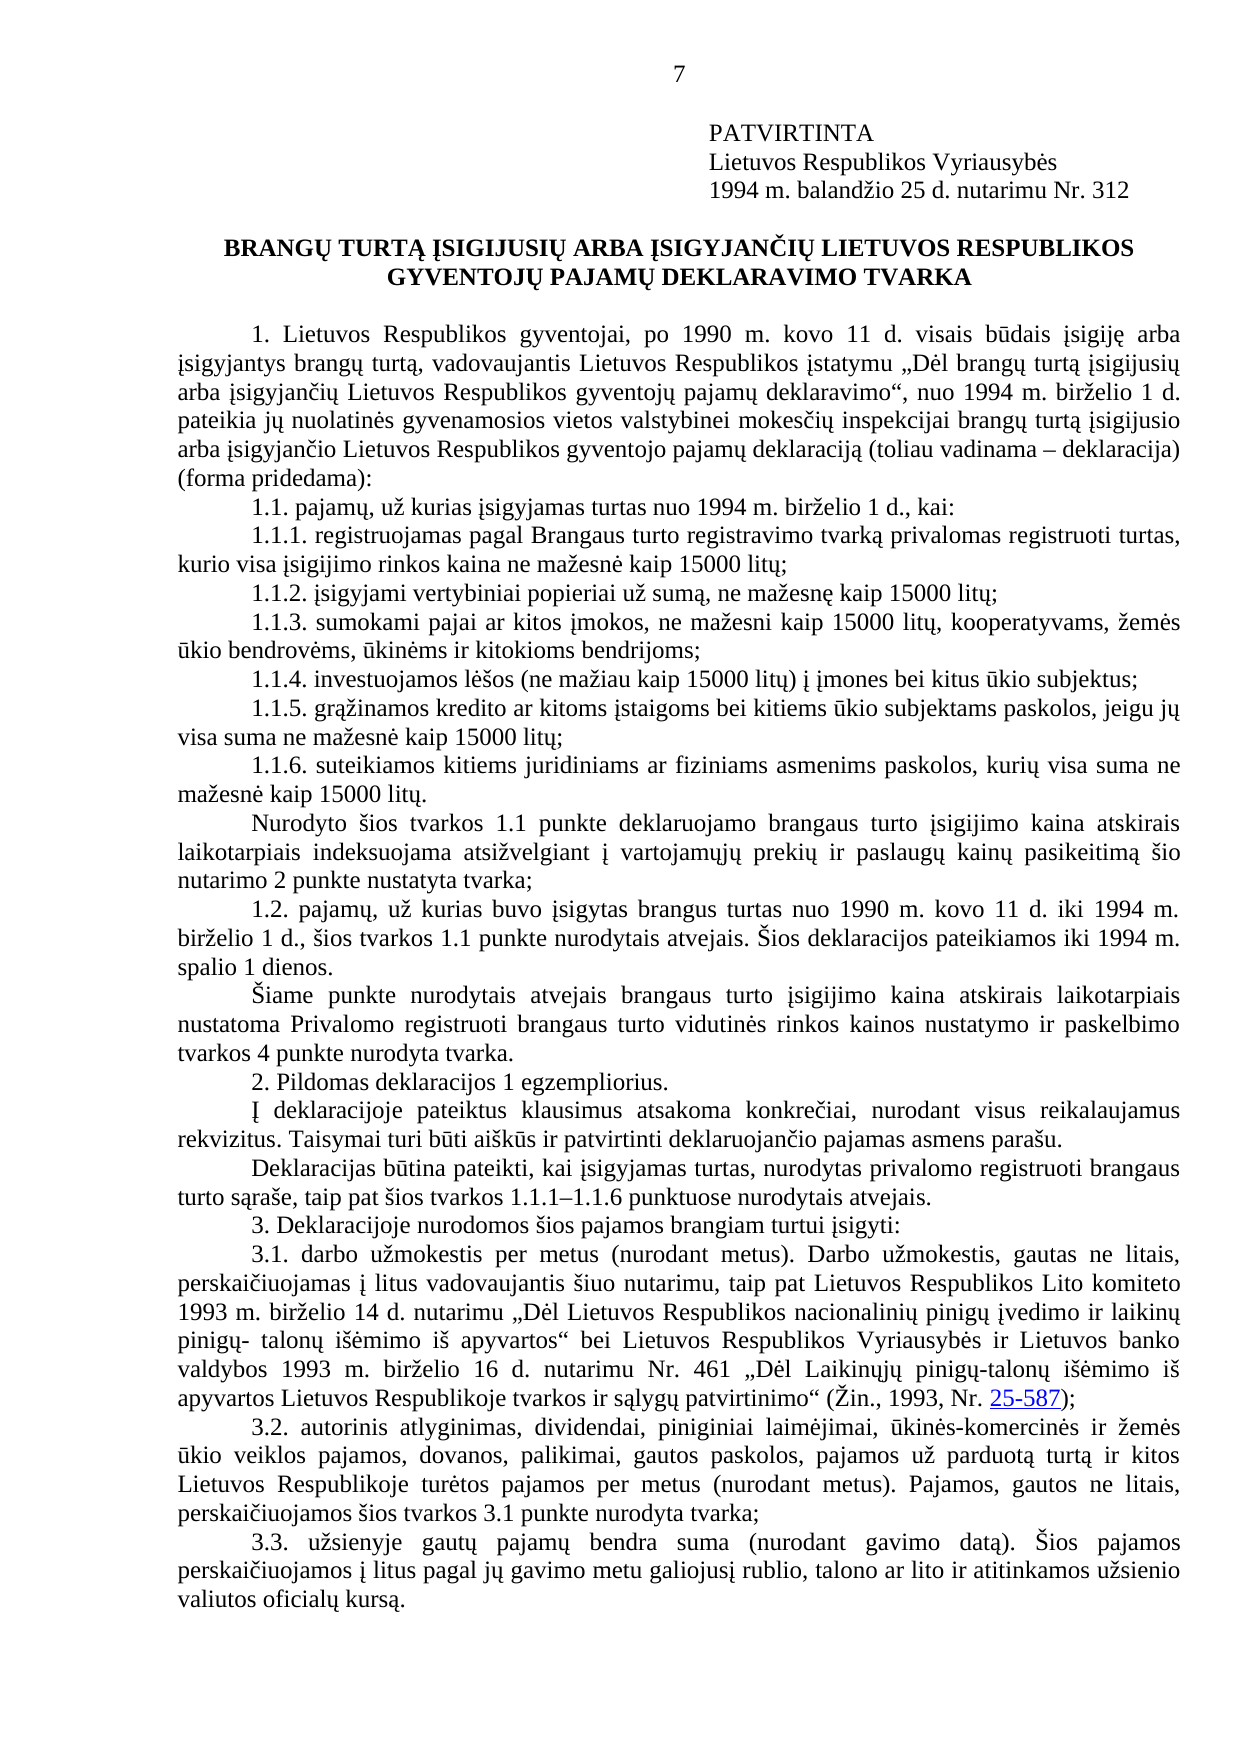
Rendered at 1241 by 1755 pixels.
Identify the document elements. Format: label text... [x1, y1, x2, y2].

text 3.2. autorinis atlyginimas, dividendai, piniginiai laimėjimai, ūkinės-komercinės ir žemės ūkio veiklos pajamos, dovanos, palikimai, gautos paskolos, pajamos už parduotą turtą ir kitos Lietuvos Respublikoje turėtos pajamos per metus (nurodant metus). Pajamos, gautos ne litais, perskaičiuojamos šios tvarkos 3.1 punkte nurodyta tvarka; [177, 1412, 1181, 1527]
text Į deklaracijoje pateiktus klausimus atsakoma konkrečiai, nurodant visus reikalaujamus rekvizitus. Taisymai turi būti aiškūs ir patvirtinti deklaruojančio pajamas asmens parašu. [177, 1096, 1181, 1153]
text 1994 m. balandžio 25 d. nutarimu Nr. 312 [177, 176, 1181, 204]
text Nurodyto šios tvarkos 1.1 punkte deklaruojamo brangaus turto įsigijimo kaina atskirais laikotarpiais indeksuojama atsižvelgiant į vartojamųjų prekių ir paslaugų kainų pasikeitimą šio nutarimo 2 punkte nustatyta tvarka; [177, 808, 1181, 894]
text 2. Pildomas deklaracijos 1 egzempliorius. [177, 1067, 1181, 1096]
text 3.1. darbo užmokestis per metus (nurodant metus). Darbo užmokestis, gautas ne litais, perskaičiuojamas į litus vadovaujantis šiuo nutarimu, taip pat Lietuvos Respublikos Lito komiteto 1993 m. birželio 14 d. nutarimu „Dėl Lietuvos Respublikos nacionalinių pinigų įvedimo ir laikinų pinigų- talonų išėmimo iš apyvartos“ bei Lietuvos Respublikos Vyriausybės ir Lietuvos banko valdybos 1993 m. birželio 16 d. nutarimu Nr. 461 „Dėl Laikinųjų pinigų-talonų išėmimo iš apyvartos Lietuvos Respublikoje tvarkos ir sąlygų patvirtinimo“ (Žin., 1993, Nr. 25-587); [177, 1239, 1181, 1412]
text 1.1.1. registruojamas pagal Brangaus turto registravimo tvarką privalomas registruoti turtas, kurio visa įsigijimo rinkos kaina ne mažesnė kaip 15000 litų; [177, 521, 1181, 578]
text 1.1.6. suteikiamos kitiems juridiniams ar fiziniams asmenims paskolos, kurių visa suma ne mažesnė kaip 15000 litų. [177, 751, 1181, 808]
text Šiame punkte nurodytais atvejais brangaus turto įsigijimo kaina atskirais laikotarpiais nustatoma Privalomo registruoti brangaus turto vidutinės rinkos kainos nustatymo ir paskelbimo tvarkos 4 punkte nurodyta tvarka. [177, 981, 1181, 1067]
text 3. Deklaracijoje nurodomos šios pajamos brangiam turtui įsigyti: [177, 1211, 1181, 1239]
text 1.1. pajamų, už kurias įsigyjamas turtas nuo 1994 m. birželio 1 d., kai: [177, 492, 1181, 521]
text PATVIRTINTA [709, 118, 1181, 147]
text 1.2. pajamų, už kurias buvo įsigytas brangus turtas nuo 1990 m. kovo 11 d. iki 1994 m. birželio 1 d., šios tvarkos 1.1 punkte nurodytais atvejais. Šios deklaracijos pateikiamos iki 1994 m. spalio 1 dienos. [177, 894, 1181, 981]
text 3.3. užsienyje gautų pajamų bendra suma (nurodant gavimo datą). Šios pajamos perskaičiuojamos į litus pagal jų gavimo metu galiojusį rublio, talono ar lito ir atitinkamos užsienio valiutos oficialų kursą. [177, 1527, 1181, 1613]
text 1.1.2. įsigyjami vertybiniai popieriai už sumą, ne mažesnę kaip 15000 litų; [177, 578, 1181, 607]
text Lietuvos Respublikos Vyriausybės [177, 147, 1181, 176]
text Deklaracijas būtina pateikti, kai įsigyjamas turtas, nurodytas privalomo registruoti brangaus turto sąraše, taip pat šios tvarkos 1.1.1–1.1.6 punktuose nurodytais atvejais. [177, 1153, 1181, 1211]
text 1.1.4. investuojamos lėšos (ne mažiau kaip 15000 litų) į įmones bei kitus ūkio subjektus; [177, 664, 1181, 693]
text 1. Lietuvos Respublikos gyventojai, po 1990 m. kovo 11 d. visais būdais įsigiję arba įsigyjantys brangų turtą, vadovaujantis Lietuvos Respublikos įstatymu „Dėl brangų turtą įsigijusių arba įsigyjančių Lietuvos Respublikos gyventojų pajamų deklaravimo“, nuo 1994 m. birželio 1 d. pateikia jų nuolatinės gyvenamosios vietos valstybinei mokesčių inspekcijai brangų turtą įsigijusio arba įsigyjančio Lietuvos Respublikos gyventojo pajamų deklaraciją (toliau vadinama – deklaracija) (forma pridedama): [177, 319, 1181, 492]
text BRANGŲ TURTĄ ĮSIGIJUSIŲ ARBA ĮSIGYJANČIŲ LIETUVOS RESPUBLIKOS GYVENTOJŲ PAJAMŲ DEKLARAVIMO TVARKA [177, 233, 1181, 291]
text 1.1.3. sumokami pajai ar kitos įmokos, ne mažesni kaip 15000 litų, kooperatyvams, žemės ūkio bendrovėms, ūkinėms ir kitokioms bendrijoms; [177, 607, 1181, 664]
text 1.1.5. grąžinamos kredito ar kitoms įstaigoms bei kitiems ūkio subjektams paskolos, jeigu jų visa suma ne mažesnė kaip 15000 litų; [177, 693, 1181, 751]
